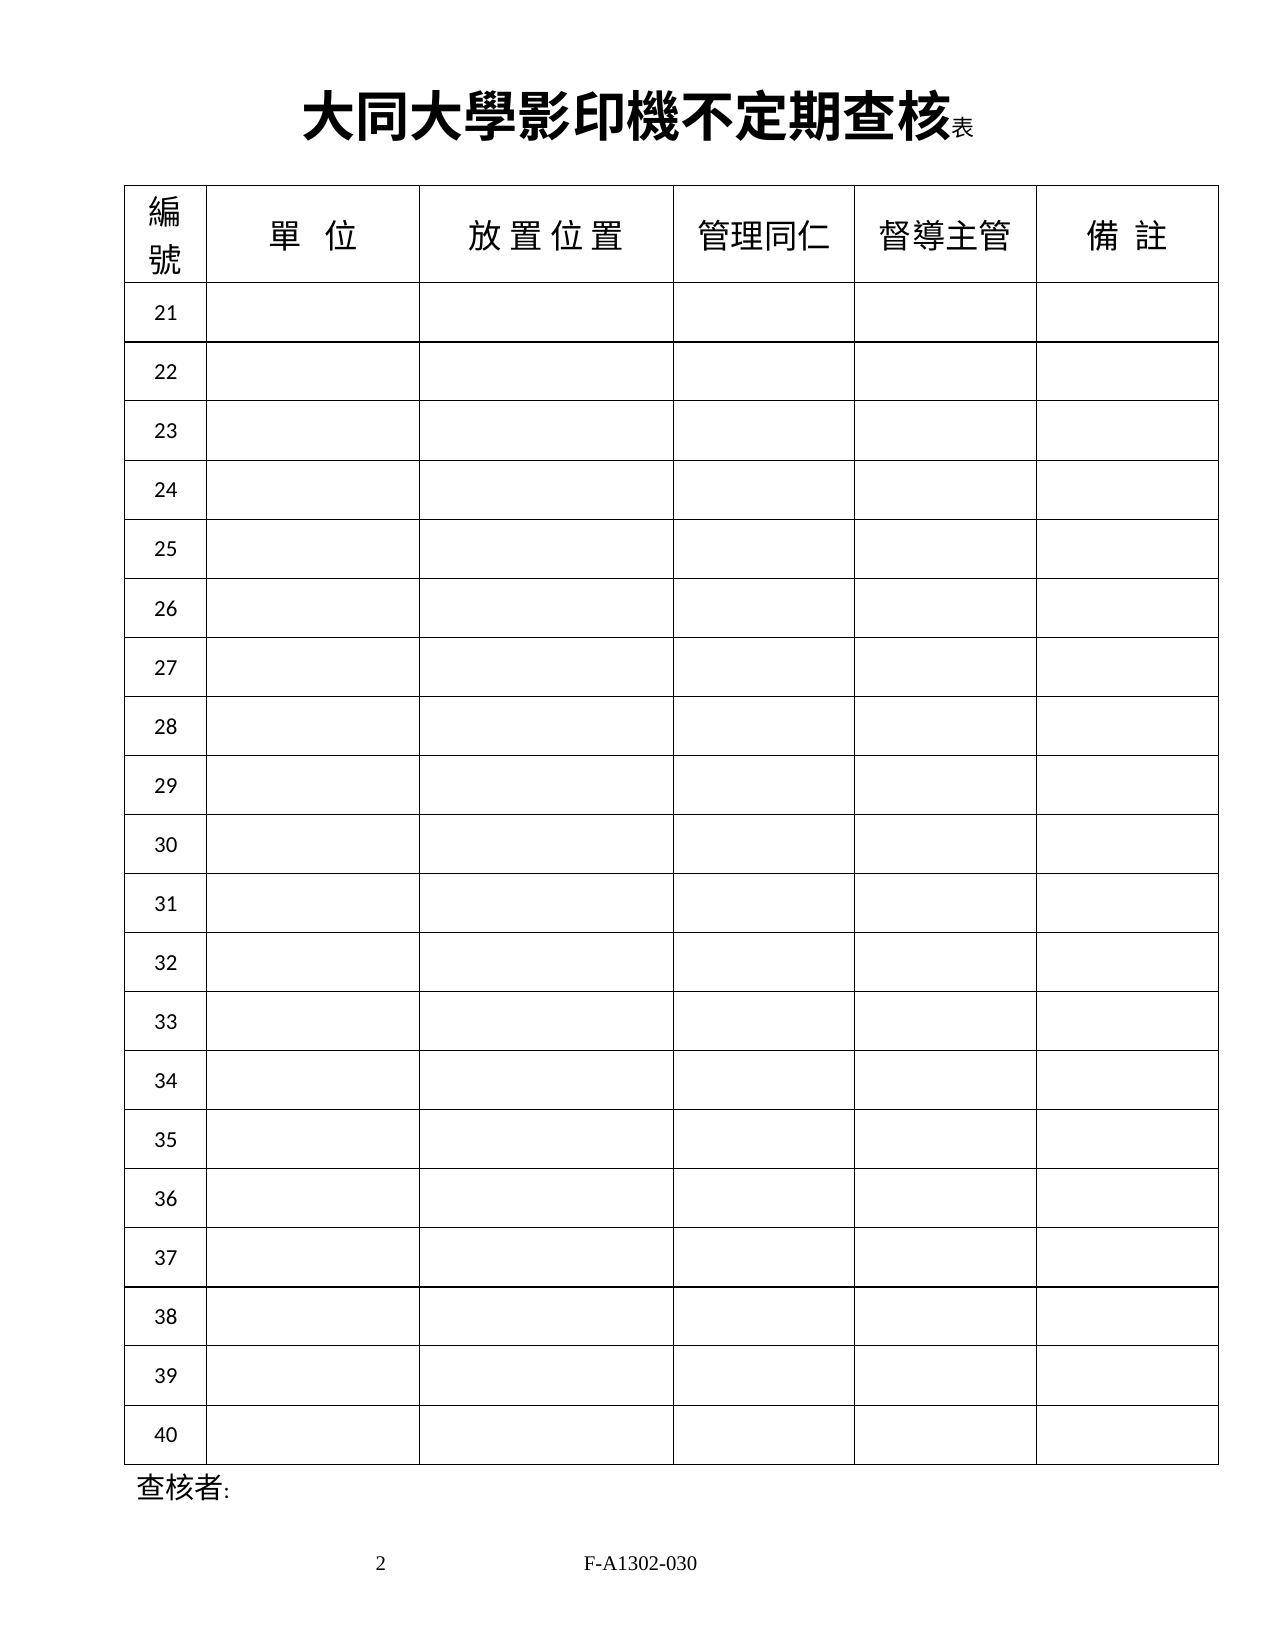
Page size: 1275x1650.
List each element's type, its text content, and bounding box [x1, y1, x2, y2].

table_cell [855, 461, 1036, 518]
table_cell [420, 756, 673, 814]
table_cell 31 [125, 874, 206, 932]
table_cell [207, 1406, 419, 1463]
table_cell [207, 933, 419, 991]
table_cell [855, 520, 1036, 578]
table_cell [855, 283, 1036, 341]
table_cell [1037, 933, 1218, 991]
table_cell [1037, 697, 1218, 755]
table_cell [1037, 874, 1218, 932]
table_cell [1037, 1288, 1218, 1345]
table_cell [207, 756, 419, 814]
table_cell [855, 1110, 1036, 1168]
table_cell [855, 933, 1036, 991]
table_cell [674, 520, 854, 578]
table_cell 22 [125, 343, 206, 400]
table_cell [420, 343, 673, 400]
table_cell [674, 992, 854, 1050]
table_cell 30 [125, 815, 206, 873]
table_cell [1037, 520, 1218, 578]
table_cell 36 [125, 1169, 206, 1227]
table_cell [207, 1169, 419, 1227]
table_cell [420, 638, 673, 696]
table_cell [855, 697, 1036, 755]
table_cell [674, 579, 854, 637]
table_cell [207, 401, 419, 459]
table_header 放 置 位 置 [420, 186, 673, 282]
table_cell [1037, 1110, 1218, 1168]
table_cell [1037, 579, 1218, 637]
table_cell 32 [125, 933, 206, 991]
table_cell [420, 1110, 673, 1168]
table_cell [420, 697, 673, 755]
table_cell [207, 1228, 419, 1286]
table_cell [1037, 756, 1218, 814]
table_cell 40 [125, 1406, 206, 1463]
table_cell [207, 1346, 419, 1404]
table_cell [855, 1288, 1036, 1345]
table_cell [1037, 992, 1218, 1050]
table_cell [674, 343, 854, 400]
table_header 備 註 [1037, 186, 1218, 282]
table_cell [855, 874, 1036, 932]
table_cell [1037, 638, 1218, 696]
table_cell 23 [125, 401, 206, 459]
table_cell [420, 461, 673, 518]
table_cell 37 [125, 1228, 206, 1286]
table_cell [674, 1051, 854, 1109]
table_cell [674, 283, 854, 341]
table_cell [207, 520, 419, 578]
table_cell [420, 283, 673, 341]
table_cell [207, 697, 419, 755]
table_cell [207, 992, 419, 1050]
table_cell 38 [125, 1288, 206, 1345]
text 查核者: [136, 1465, 1139, 1507]
table_cell [1037, 283, 1218, 341]
table_cell 33 [125, 992, 206, 1050]
table_cell [207, 638, 419, 696]
table_cell [674, 1169, 854, 1227]
table_cell 27 [125, 638, 206, 696]
table_cell [855, 1051, 1036, 1109]
table_cell [420, 1051, 673, 1109]
table_cell [674, 638, 854, 696]
table_cell [207, 815, 419, 873]
table_cell [855, 1228, 1036, 1286]
table_cell [674, 461, 854, 518]
table_cell 35 [125, 1110, 206, 1168]
table_cell [674, 1228, 854, 1286]
table_cell [674, 815, 854, 873]
table_cell [1037, 1346, 1218, 1404]
table_cell [207, 874, 419, 932]
table_cell [420, 520, 673, 578]
table_cell [674, 1288, 854, 1345]
table_header 管理同仁 [674, 186, 854, 282]
table_cell [855, 343, 1036, 400]
table_cell [420, 1169, 673, 1227]
table_header 編號 [125, 186, 206, 282]
table_cell [674, 1110, 854, 1168]
table_cell [855, 756, 1036, 814]
table_cell [1037, 1228, 1218, 1286]
table_cell [207, 1051, 419, 1109]
table_cell [855, 1406, 1036, 1463]
table_cell [207, 579, 419, 637]
table_cell [674, 401, 854, 459]
table_cell [420, 992, 673, 1050]
table_cell [855, 579, 1036, 637]
table_cell [207, 283, 419, 341]
table_cell [1037, 815, 1218, 873]
table_cell [207, 343, 419, 400]
table_cell 34 [125, 1051, 206, 1109]
table_cell [420, 579, 673, 637]
table_header 督導主管 [855, 186, 1036, 282]
table_cell 28 [125, 697, 206, 755]
table_cell [1037, 1169, 1218, 1227]
table_cell [855, 815, 1036, 873]
table_cell [674, 1406, 854, 1463]
table_cell [1037, 401, 1218, 459]
table_cell [855, 992, 1036, 1050]
table_cell 26 [125, 579, 206, 637]
table_cell [1037, 343, 1218, 400]
table_cell 39 [125, 1346, 206, 1404]
table_cell [420, 401, 673, 459]
table_cell [1037, 1051, 1218, 1109]
table_cell [207, 1110, 419, 1168]
table_cell [855, 401, 1036, 459]
table_cell [855, 638, 1036, 696]
table_cell [420, 874, 673, 932]
table_cell [855, 1169, 1036, 1227]
table_header 單 位 [207, 186, 419, 282]
table_cell [674, 1346, 854, 1404]
table_cell [420, 1288, 673, 1345]
table_cell 29 [125, 756, 206, 814]
table_cell 21 [125, 283, 206, 341]
table_cell [420, 1228, 673, 1286]
table_cell 24 [125, 461, 206, 518]
table_cell [674, 933, 854, 991]
table_cell [674, 697, 854, 755]
table_cell [207, 1288, 419, 1345]
table_cell [420, 815, 673, 873]
table_cell 25 [125, 520, 206, 578]
table_cell [420, 1346, 673, 1404]
table_cell [420, 933, 673, 991]
text 大同大學影印機不定期查核表 [136, 74, 1139, 152]
table_cell [674, 874, 854, 932]
table_cell [674, 756, 854, 814]
table_cell [1037, 1406, 1218, 1463]
table_cell [855, 1346, 1036, 1404]
table_cell [420, 1406, 673, 1463]
table_cell [1037, 461, 1218, 518]
table_cell [207, 461, 419, 518]
